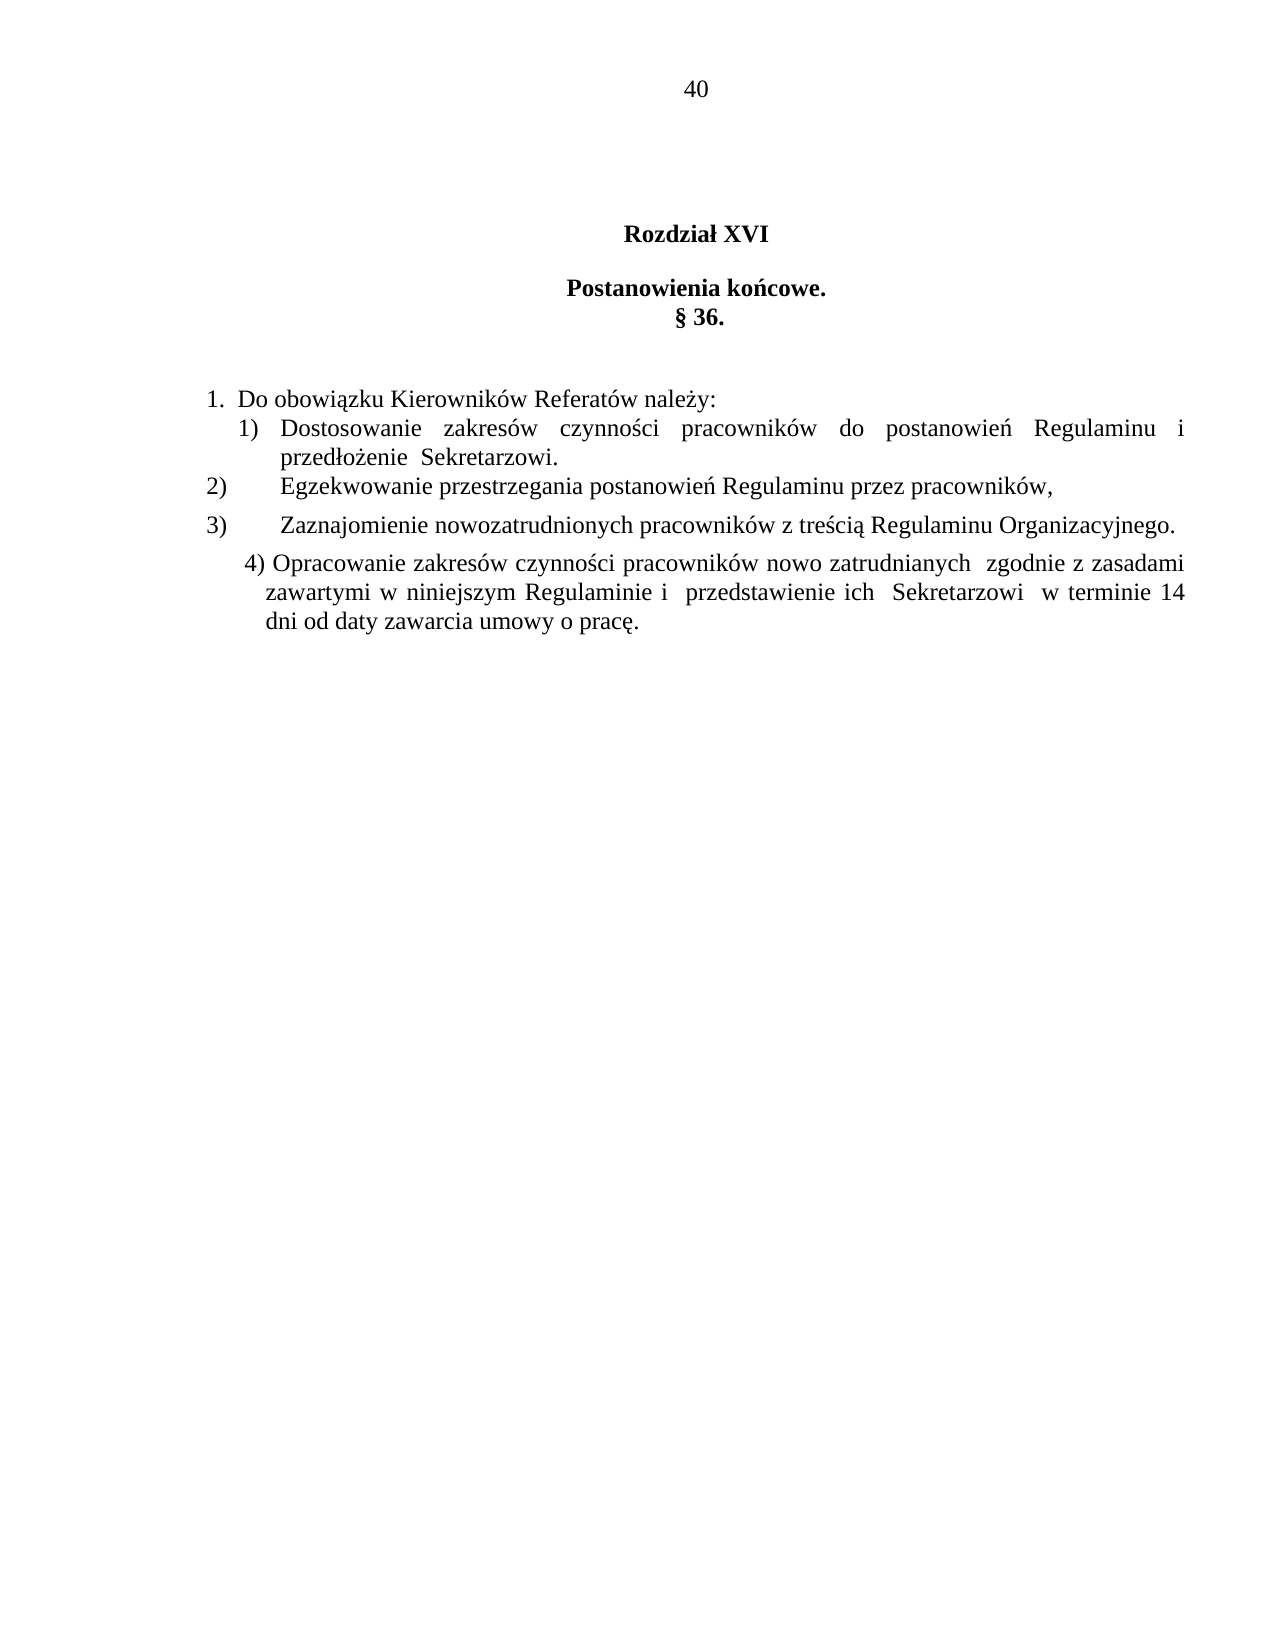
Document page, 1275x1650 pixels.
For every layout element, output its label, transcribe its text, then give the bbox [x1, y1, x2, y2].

list Egzekwowanie przestrzegania postanowień Regulaminu przez pracowników, [206, 471, 1185, 500]
text § 36. [213, 302, 1185, 330]
text Postanowienia końcowe. [206, 273, 1186, 302]
text 4) Opracowanie zakresów czynności pracowników nowo zatrudnianych zgodnie z zasadami zawartymi w niniejszym Regulaminie i przedstawienie ich Sekretarzowi w terminie 14 dni od daty zawarcia umowy o pracę. [214, 548, 1186, 634]
text Rozdział XVI [206, 219, 1186, 248]
list Dostosowanie zakresów czynności pracowników do postanowień Regulaminu i przedłożenie Sekretarzowi. [238, 413, 1185, 471]
list Zaznajomienie nowozatrudnionych pracowników z treścią Regulaminu Organizacyjnego. [206, 510, 1185, 538]
text 1. Do obowiązku Kierowników Referatów należy: [206, 384, 1186, 413]
